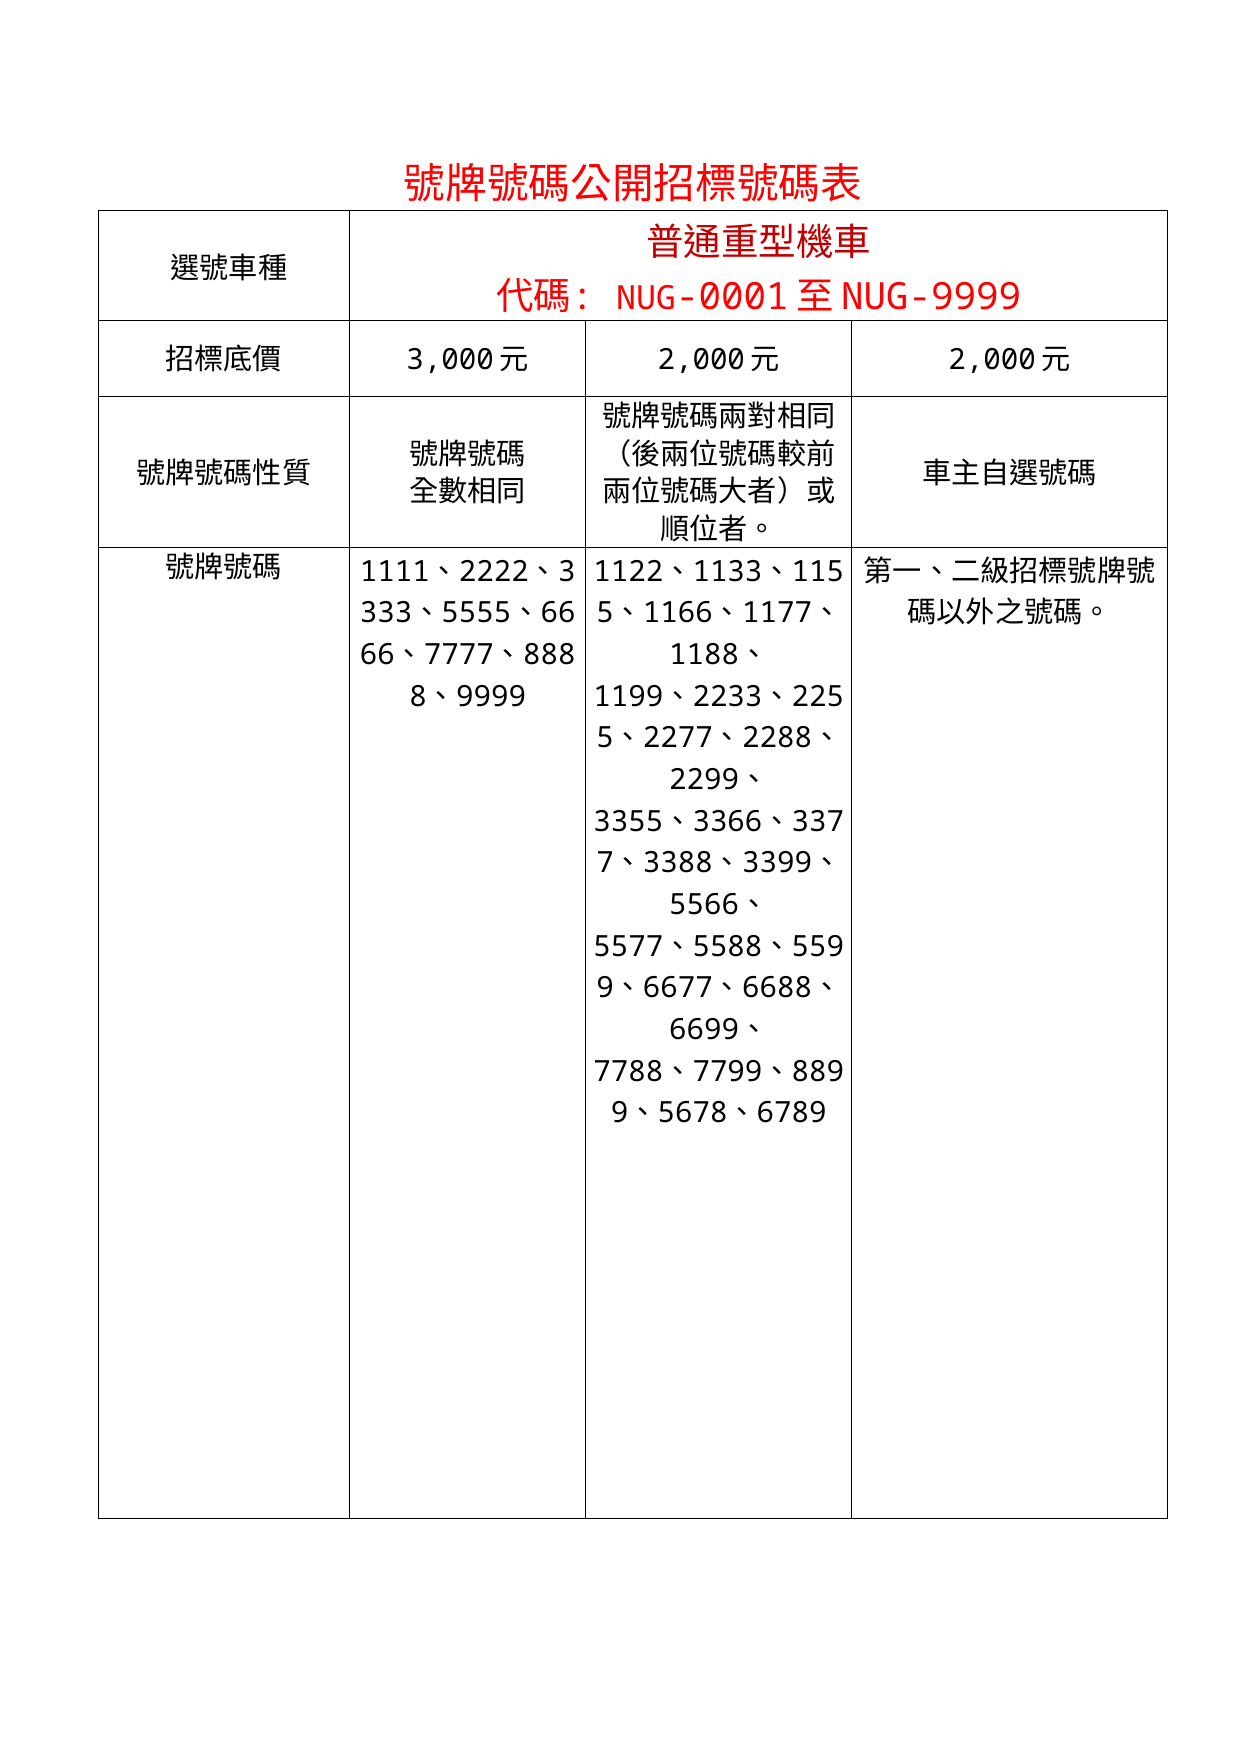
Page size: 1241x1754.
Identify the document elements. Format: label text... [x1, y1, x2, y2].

table_cell 2,000元 [586, 321, 851, 396]
table_cell 號牌號碼 全數相同 [350, 397, 585, 547]
table_cell 1111、2222、3333、5555、6666、7777、8888、9999 [350, 548, 585, 1517]
table_cell 號牌號碼 [99, 548, 349, 1517]
table_cell 第一、二級招標號牌號碼以外之號碼。 [852, 548, 1167, 1517]
table_header 選號車種 [99, 211, 349, 320]
table_cell 3,000元 [350, 321, 585, 396]
table_cell 號牌號碼性質 [99, 397, 349, 547]
table_cell 1122、1133、1155、1166、1177、1188、 1199、2233、2255、2277、2288、2299、 3355、3366、3377、3388、3399、5566、 5577、5588、5599、6677、6688、6699、 7788、7799、8899、5678、6789 [586, 548, 851, 1517]
text 號牌號碼公開招標號碼表 [187, 150, 1078, 210]
table_cell 招標底價 [99, 321, 349, 396]
table_header 普通重型機車 代碼: NUG-0001至NUG-9999 [350, 211, 1167, 320]
table_cell 車主自選號碼 [852, 397, 1167, 547]
table_cell 2,000元 [852, 321, 1167, 396]
table_cell 號牌號碼兩對相同（後兩位號碼較前兩位號碼大者）或順位者。 [586, 397, 851, 547]
